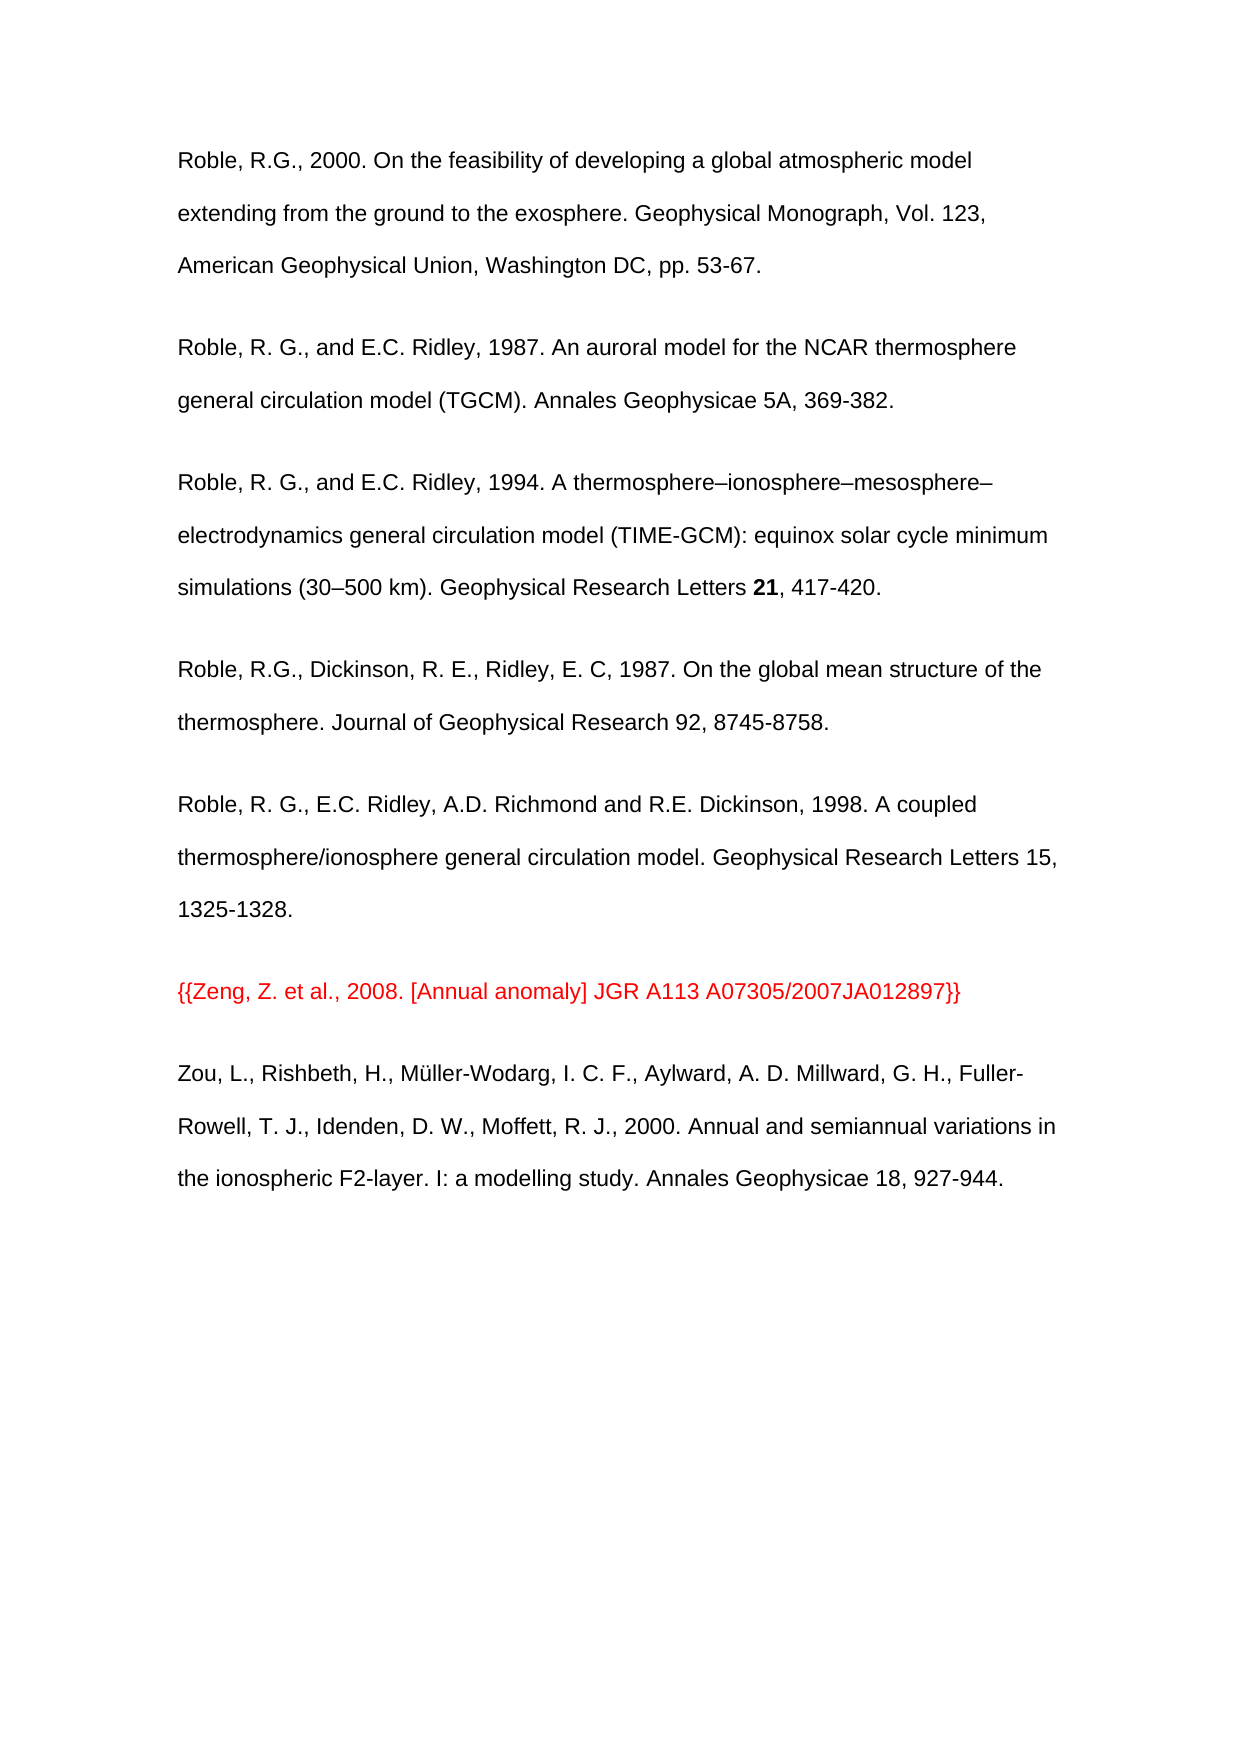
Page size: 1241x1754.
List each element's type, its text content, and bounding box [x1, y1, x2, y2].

text Roble, R.G., 2000. On the feasibility of developing a global atmospheric model extending from the ground to the exosphere. Geophysical Monograph, Vol. 123, American Geophysical Union, Washington DC, pp. 53-67. [177, 147, 1063, 279]
text Roble, R. G., E.C. Ridley, A.D. Richmond and R.E. Dickinson, 1998. A coupled thermosphere/ionosphere general circulation model. Geophysical Research Letters 15, 1325-1328. [177, 791, 1063, 923]
text Roble, R. G., and E.C. Ridley, 1987. An auroral model for the NCAR thermosphere general circulation model (TGCM). Annales Geophysicae 5A, 369-382. [177, 334, 1063, 413]
text {{Zeng, Z. et al., 2008. [Annual anomaly] JGR A113 A07305/2007JA012897}} [177, 978, 1063, 1004]
text Roble, R.G., Dickinson, R. E., Ridley, E. C, 1987. On the global mean structure of the thermosphere. Journal of Geophysical Research 92, 8745-8758. [177, 656, 1063, 735]
text Roble, R. G., and E.C. Ridley, 1994. A thermosphere–ionosphere–mesosphere–electrodynamics general circulation model (TIME-GCM): equinox solar cycle minimum simulations (30–500 km). Geophysical Research Letters 21, 417-420. [177, 469, 1063, 601]
text Zou, L., Rishbeth, H., Müller-Wodarg, I. C. F., Aylward, A. D. Millward, G. H., Fuller-Rowell, T. J., Idenden, D. W., Moffett, R. J., 2000. Annual and semiannual variations in the ionospheric F2-layer. I: a modelling study. Annales Geophysicae 18, 927-944. [177, 1060, 1063, 1192]
